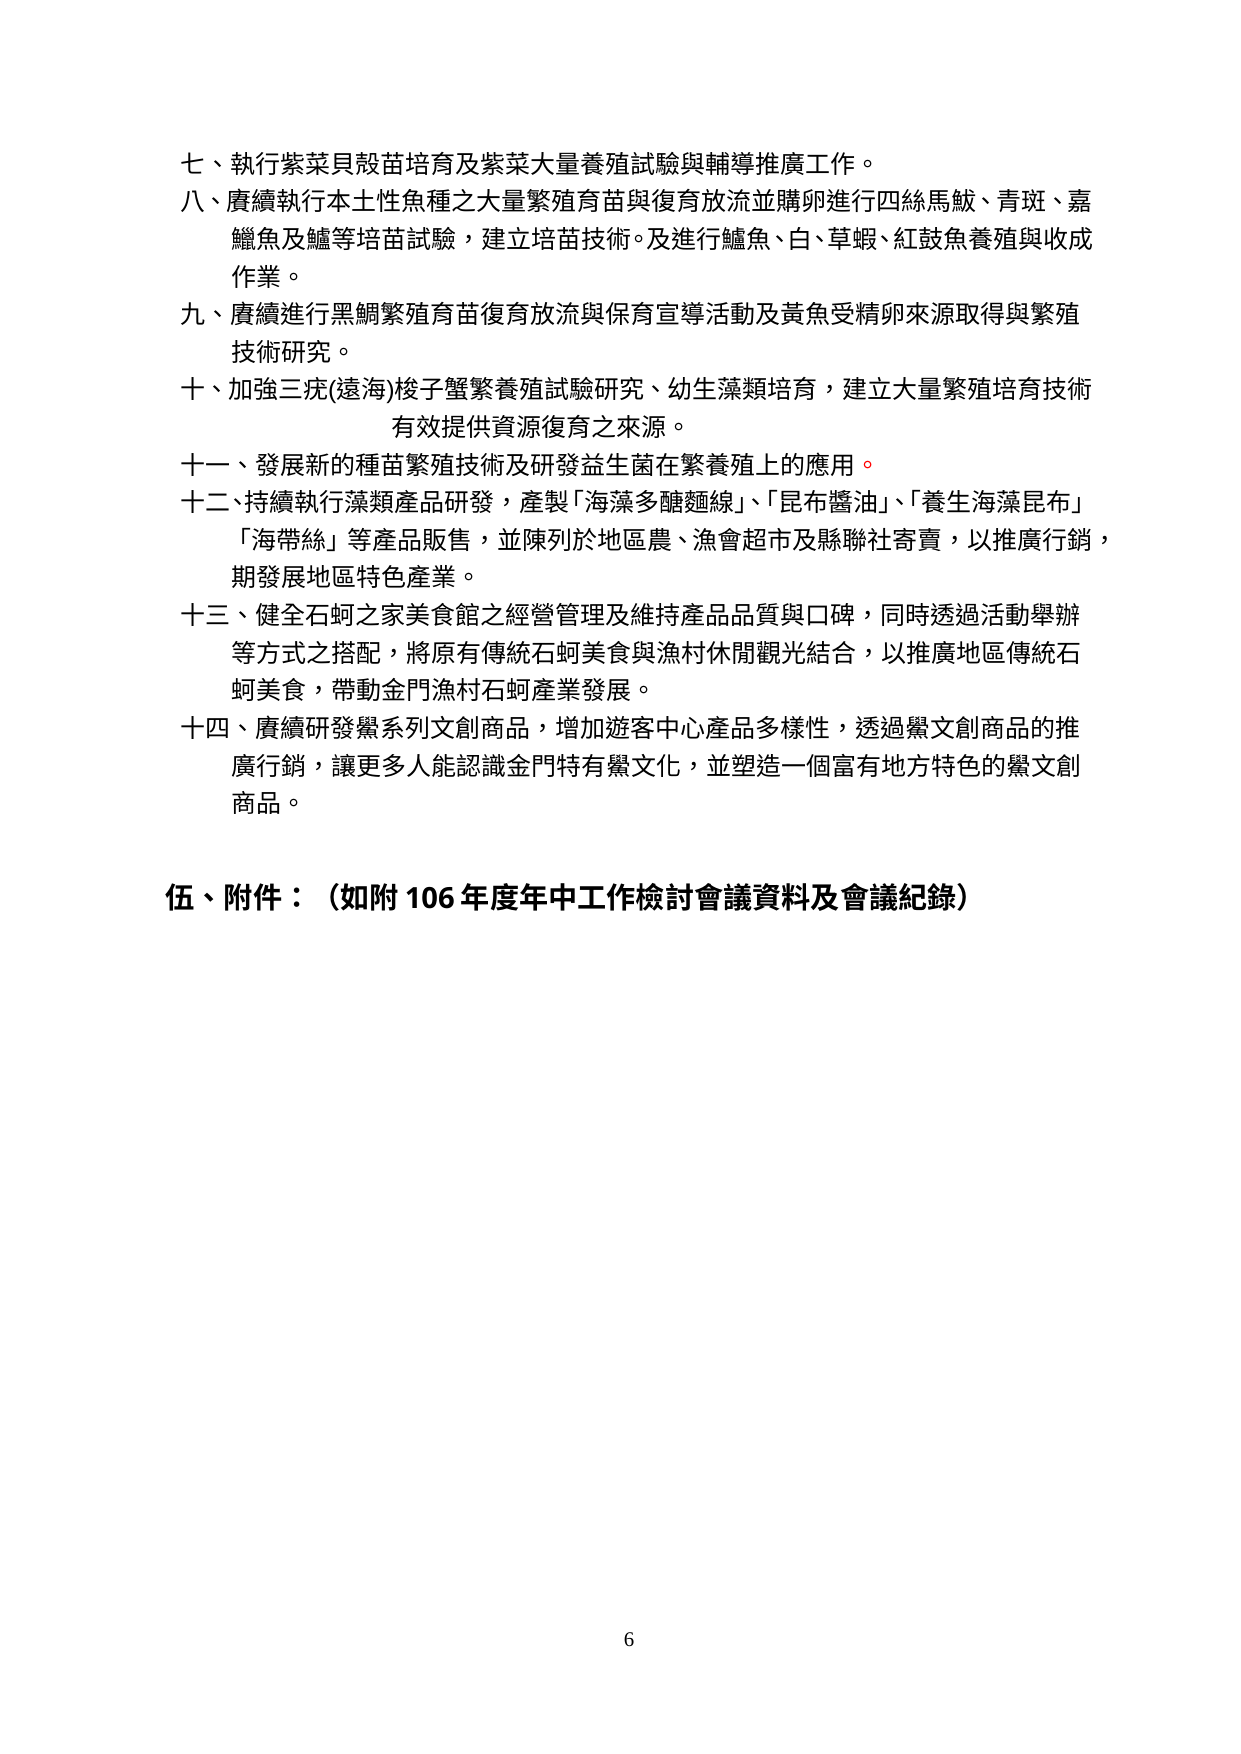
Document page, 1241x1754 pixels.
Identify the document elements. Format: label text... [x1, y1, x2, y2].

text 七、執行紫菜貝殻苗培育及紫菜大量養殖試驗與輔導推廣工作。 [180, 144, 1092, 181]
text 十、加強三疣(遠海)梭子蟹繁養殖試驗研究、幼生藻類培育，建立大量繁殖培育技術， 有效提供資源復育之來源。 [180, 369, 1092, 444]
text 十二、持續執行藻類產品研發，產製「海藻多醣麵線」、「昆布醬油」、「養生海藻昆布」、「海帶絲」等產品販售，並陳列於地區農、漁會超市及縣聯社寄賣，以推廣行銷，期發展地區特色產業。 [180, 482, 1092, 595]
text 十四、賡續研發鱟系列文創商品，增加遊客中心產品多樣性，透過鱟文創商品的推廣行銷，讓更多人能認識金門特有鱟文化，並塑造一個富有地方特色的鱟文創商品。 [180, 708, 1092, 821]
text 九、賡續進行黑鯛繁殖育苗復育放流與保育宣導活動及黃魚受精卵來源取得與繁殖技術研究。 [180, 294, 1092, 369]
text 十一、發展新的種苗繁殖技術及研發益生菌在繁養殖上的應用。 [180, 444, 1092, 482]
text 伍、附件：（如附106年度年中工作檢討會議資料及會議紀錄） [165, 858, 1092, 933]
text 十三、健全石蚵之家美食館之經營管理及維持產品品質與口碑，同時透過活動舉辦等方式之搭配，將原有傳統石蚵美食與漁村休閒觀光結合，以推廣地區傳統石蚵美食，帶動金門漁村石蚵產業發展。 [180, 595, 1092, 708]
text 八、賡續執行本土性魚種之大量繁殖育苗與復育放流並購卵進行四絲馬鮁、青斑、嘉鱲魚及鱸等培苗試驗，建立培苗技術。及進行鱸魚、白、草蝦、紅鼓魚養殖與收成作業。 [180, 181, 1092, 294]
